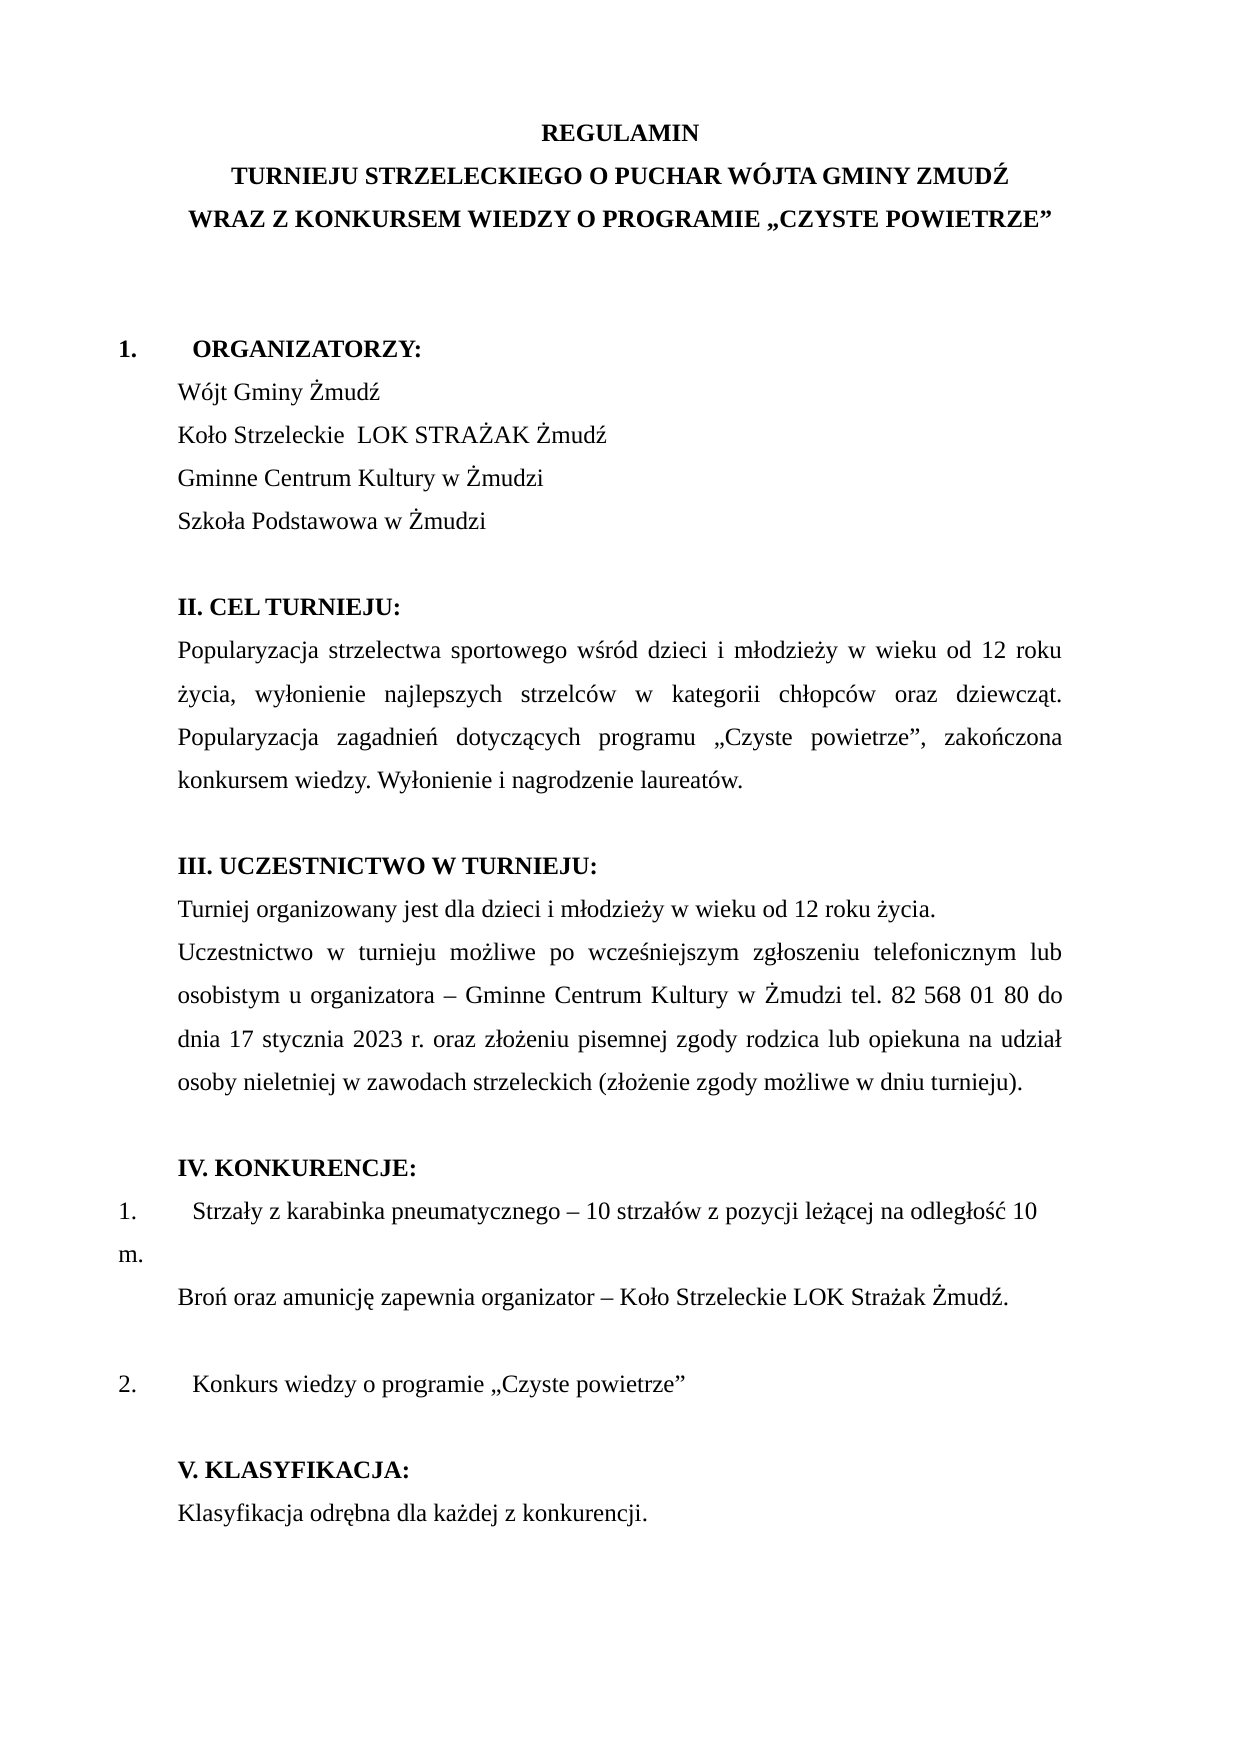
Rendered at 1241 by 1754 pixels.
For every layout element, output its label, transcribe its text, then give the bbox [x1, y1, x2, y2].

list Strzały z karabinka pneumatycznego – 10 strzałów z pozycji leżącej na odległość 10 m. [118, 1196, 1063, 1268]
text Szkoła Podstawowa w Żmudzi [177, 506, 1063, 535]
list ORGANIZATORZY: [118, 334, 1063, 362]
text IV. KONKURENCJE: [177, 1153, 1063, 1182]
text WRAZ Z KONKURSEM WIEDZY O PROGRAMIE „CZYSTE POWIETRZE” [177, 204, 1063, 233]
text Broń oraz amunicję zapewnia organizator – Koło Strzeleckie LOK Strażak Żmudź. [177, 1282, 1063, 1311]
list Konkurs wiedzy o programie „Czyste powietrze” [118, 1369, 1063, 1397]
text V. KLASYFIKACJA: [177, 1455, 1063, 1484]
text Gminne Centrum Kultury w Żmudzi [177, 463, 1063, 492]
text Turniej organizowany jest dla dzieci i młodzieży w wieku od 12 roku życia. [177, 894, 1063, 923]
text Koło Strzeleckie LOK STRAŻAK Żmudź [177, 420, 1063, 449]
text III. UCZESTNICTWO W TURNIEJU: [177, 851, 1063, 880]
text Wójt Gminy Żmudź [177, 377, 1063, 406]
text Klasyfikacja odrębna dla każdej z konkurencji. [177, 1498, 1063, 1527]
text REGULAMIN [177, 118, 1063, 147]
text II. CEL TURNIEJU: [177, 592, 1063, 621]
text TURNIEJU STRZELECKIEGO O PUCHAR WÓJTA GMINY ZMUDŹ [177, 161, 1063, 190]
text Uczestnictwo w turnieju możliwe po wcześniejszym zgłoszeniu telefonicznym lub osobistym u organizatora – Gminne Centrum Kultury w Żmudzi tel. 82 568 01 80 do dnia 17 stycznia 2023 r. oraz złożeniu pisemnej zgody rodzica lub opiekuna na udział osoby nieletniej w zawodach strzeleckich (złożenie zgody możliwe w dniu turnieju). [177, 937, 1063, 1096]
text Popularyzacja strzelectwa sportowego wśród dzieci i młodzieży w wieku od 12 roku życia, wyłonienie najlepszych strzelców w kategorii chłopców oraz dziewcząt. Popularyzacja zagadnień dotyczących programu „Czyste powietrze”, zakończona konkursem wiedzy. Wyłonienie i nagrodzenie laureatów. [177, 636, 1063, 794]
